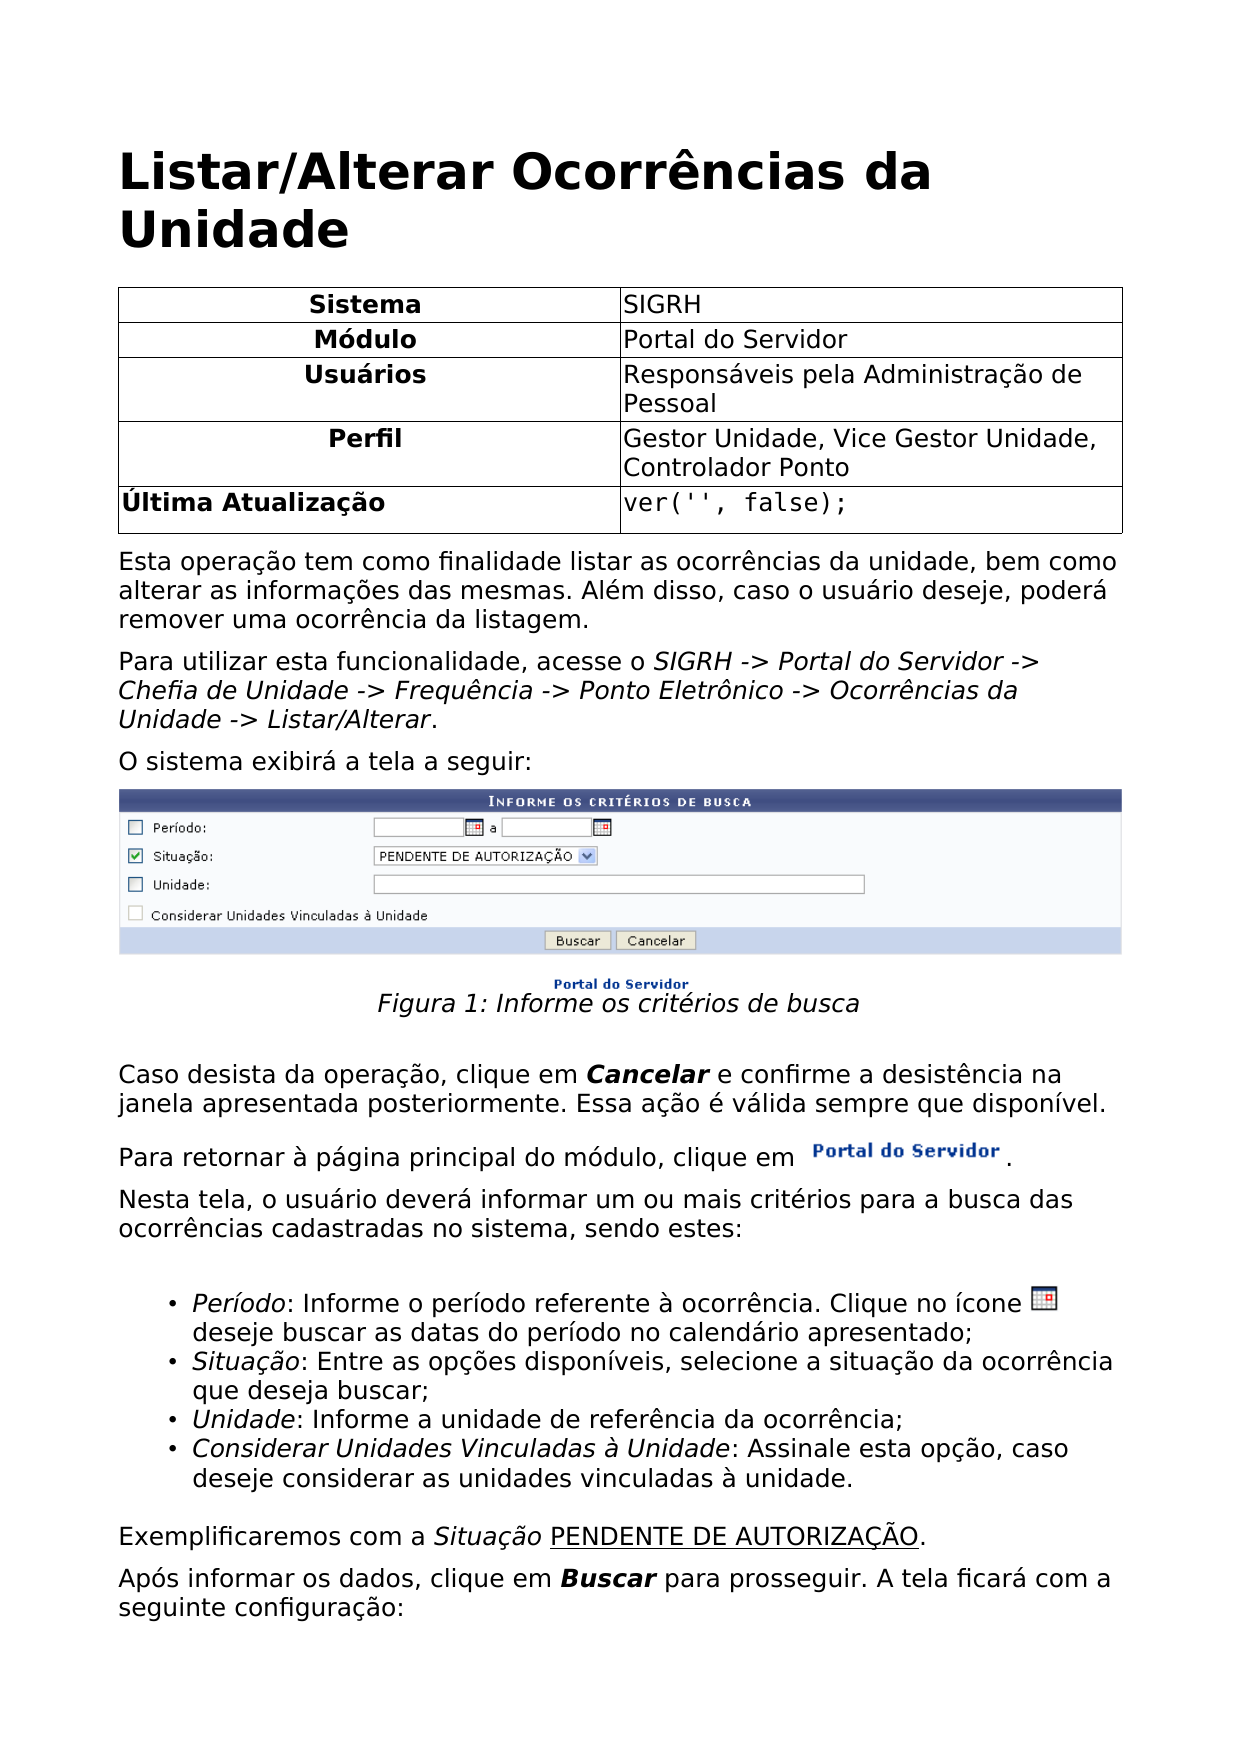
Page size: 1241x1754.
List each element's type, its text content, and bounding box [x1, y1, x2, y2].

text Após informar os dados, clique em Buscar para prosseguir. A tela ficará com a seguinte configuração: [118, 1564, 1122, 1622]
table_cell Módulo [119, 323, 620, 357]
list Período: Informe o período referente à ocorrência. Clique no ícone deseje buscar as datas do período no calendário apresentado; [177, 1286, 1122, 1347]
picture [118, 789, 1123, 990]
text Caso desista da operação, clique em Cancelar e confirme a desistência na janela apresentada posteriormente. Essa ação é válida sempre que disponível. [118, 1060, 1122, 1118]
subtitle Listar/Alterar Ocorrências da Unidade [118, 143, 1122, 259]
text Exemplificaremos com a Situação PENDENTE DE AUTORIZAÇÃO. [118, 1522, 1122, 1552]
list Situação: Entre as opções disponíveis, selecione a situação da ocorrência que deseja buscar; [177, 1347, 1122, 1406]
text Para utilizar esta funcionalidade, acesse o SIGRH -> Portal do Servidor -> Chefia de Unidade -> Frequência -> Ponto Eletrônico -> Ocorrências da Unidade -> Listar/Alterar. [118, 647, 1122, 735]
picture [803, 1130, 1005, 1167]
table_cell Portal do Servidor [621, 323, 1122, 357]
table_header Sistema [119, 288, 620, 322]
list Considerar Unidades Vinculadas à Unidade: Assinale esta opção, caso deseje considerar as unidades vinculadas à unidade. [177, 1435, 1122, 1493]
text Nesta tela, o usuário deverá informar um ou mais critérios para a busca das ocorrências cadastradas no sistema, sendo estes: [118, 1185, 1122, 1243]
table_cell Última Atualização [119, 487, 620, 532]
text Para retornar à página principal do módulo, clique em . [118, 1131, 1122, 1173]
table_cell Responsáveis pela Administração de Pessoal [621, 358, 1122, 421]
table_cell Usuários [119, 358, 620, 421]
picture [1030, 1285, 1059, 1312]
table_cell ver('', false); [621, 487, 1122, 532]
table_header SIGRH [621, 288, 1122, 322]
text O sistema exibirá a tela a seguir: [118, 747, 1122, 777]
table_cell Gestor Unidade, Vice Gestor Unidade, Controlador Ponto [621, 422, 1122, 486]
table_cell Perfil [119, 422, 620, 486]
text Figura 1: Informe os critérios de busca [118, 990, 1122, 1018]
text Esta operação tem como finalidade listar as ocorrências da unidade, bem como alterar as informações das mesmas. Além disso, caso o usuário deseje, poderá remover uma ocorrência da listagem. [118, 547, 1122, 635]
list Unidade: Informe a unidade de referência da ocorrência; [177, 1406, 1122, 1435]
